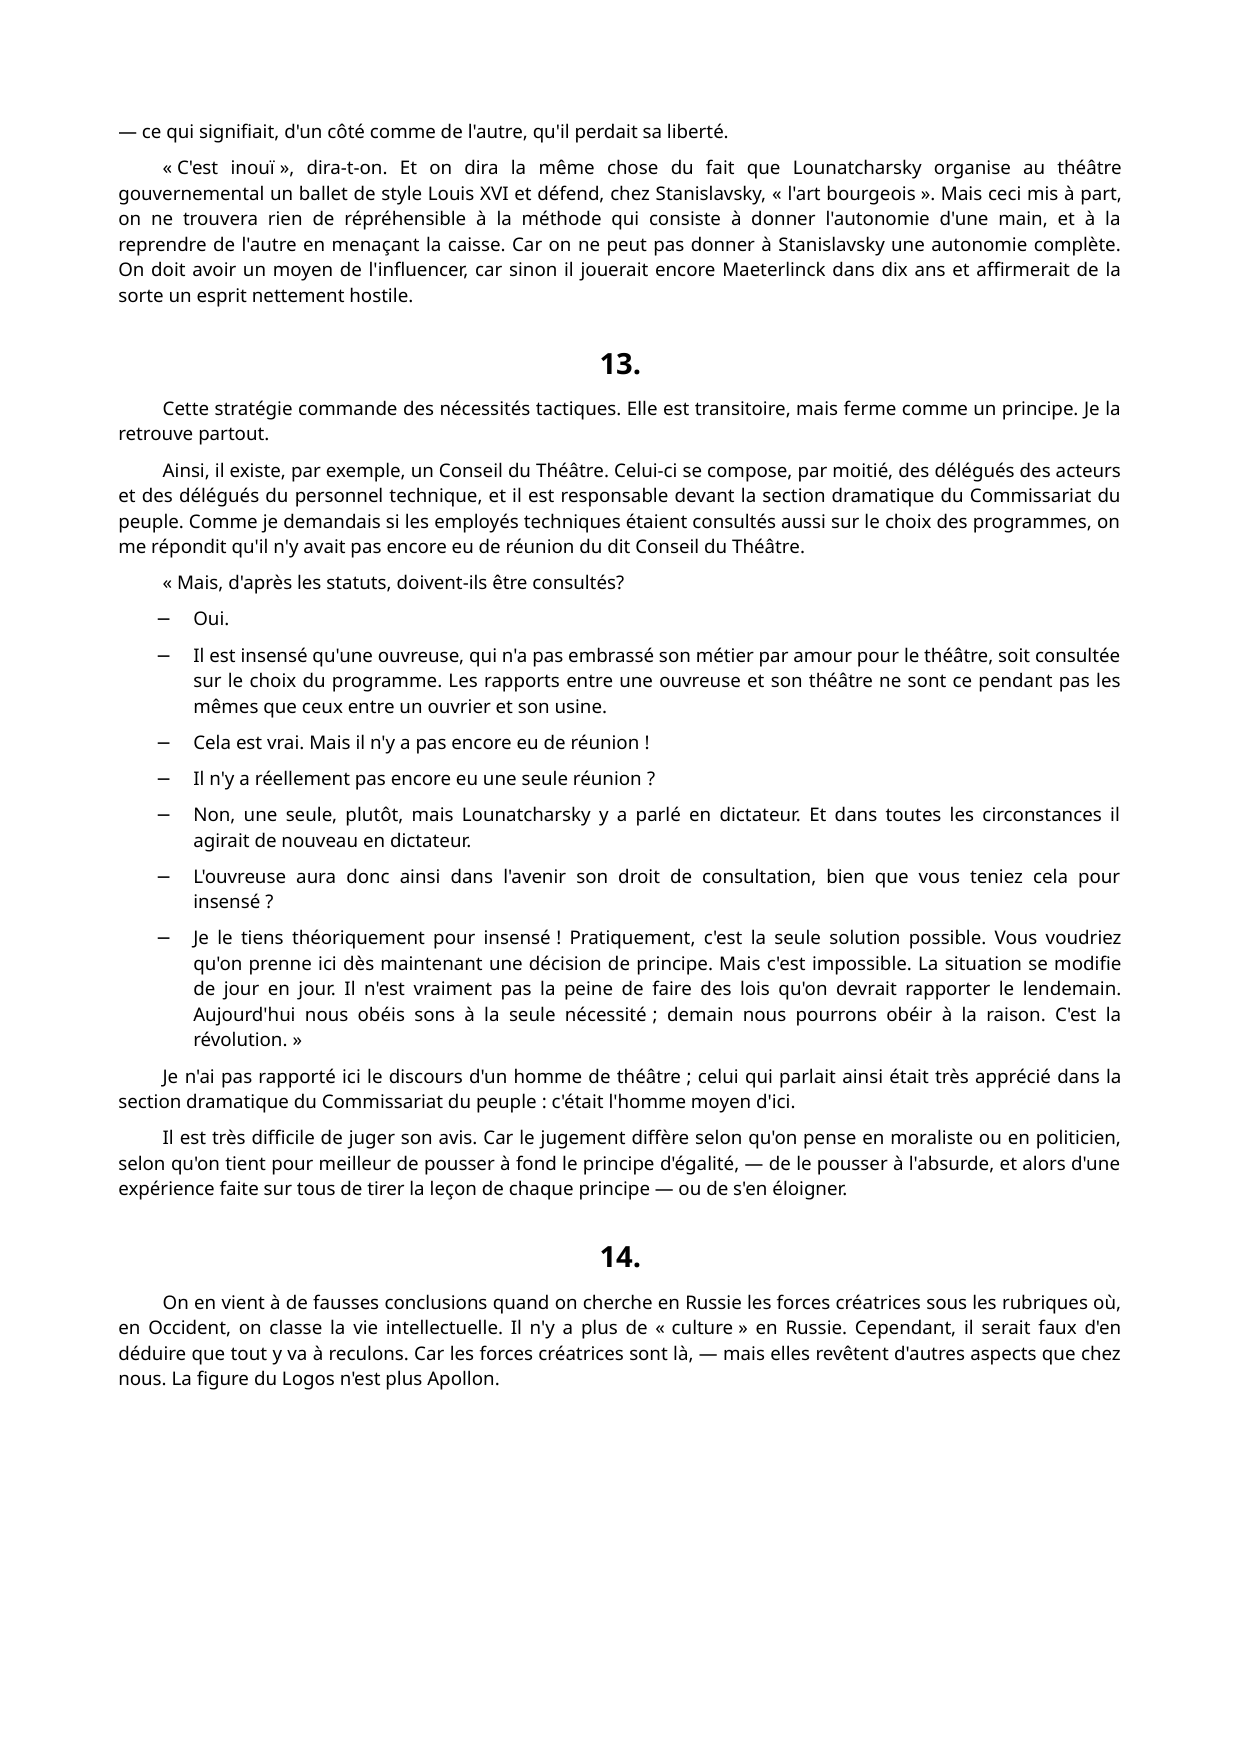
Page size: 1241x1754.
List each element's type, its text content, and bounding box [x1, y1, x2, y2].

list L'ouvreuse aura donc ainsi dans l'avenir son droit de consultation, bien que vous teniez cela pour insensé ? [156, 863, 1122, 914]
subtitle 13. [118, 343, 1122, 383]
text « Mais, d'après les statuts, doivent-ils être consultés? [118, 569, 1122, 595]
text Il est très difficile de juger son avis. Car le jugement diffère selon qu'on pense en moraliste ou en politicien, selon qu'on tient pour meilleur de pousser à fond le principe d'égalité, — de le pousser à l'absurde, et alors d'une expérience faite sur tous de tirer la leçon de chaque principe — ou de s'en éloigner. [118, 1124, 1122, 1201]
list Non, une seule, plutôt, mais Lounatcharsky y a parlé en dictateur. Et dans toutes les circonstances il agirait de nouveau en dictateur. [156, 801, 1122, 852]
text — ce qui signifiait, d'un côté comme de l'autre, qu'il perdait sa liberté. [118, 118, 1122, 144]
list Oui. [156, 606, 1122, 631]
text Je n'ai pas rapporté ici le discours d'un homme de théâtre ; celui qui parlait ainsi était très apprécié dans la section dramatique du Commissariat du peuple : c'était l'homme moyen d'ici. [118, 1063, 1122, 1114]
list Je le tiens théoriquement pour insensé ! Pratiquement, c'est la seule solution possible. Vous voudriez qu'on prenne ici dès maintenant une décision de principe. Mais c'est impossible. La situation se modifie de jour en jour. Il n'est vraiment pas la peine de faire des lois qu'on devrait rapporter le lendemain. Aujourd'hui nous obéis sons à la seule nécessité ; demain nous pourrons obéir à la raison. C'est la révolution. » [156, 925, 1122, 1052]
text Ainsi, il existe, par exemple, un Conseil du Théâtre. Celui-ci se compose, par moitié, des délégués des acteurs et des délégués du personnel technique, et il est responsable devant la section dramatique du Commissariat du peuple. Comme je demandais si les employés techniques étaient consultés aussi sur le choix des programmes, on me répondit qu'il n'y avait pas encore eu de réunion du dit Conseil du Théâtre. [118, 457, 1122, 559]
list Cela est vrai. Mais il n'y a pas encore eu de réunion ! [156, 729, 1122, 754]
text On en vient à de fausses conclusions quand on cherche en Russie les forces créatrices sous les rubriques où, en Occident, on classe la vie intellectuelle. Il n'y a plus de « culture » en Russie. Cependant, il serait faux d'en déduire que tout y va à reculons. Car les forces créatrices sont là, — mais elles revêtent d'autres aspects que chez nous. La figure du Logos n'est plus Apollon. [118, 1289, 1122, 1391]
list Il n'y a réellement pas encore eu une seule réunion ? [156, 765, 1122, 791]
subtitle 14. [118, 1237, 1122, 1276]
text Cette stratégie commande des nécessités tactiques. Elle est transitoire, mais ferme comme un principe. Je la retrouve partout. [118, 395, 1122, 446]
list Il est insensé qu'une ouvreuse, qui n'a pas embrassé son métier par amour pour le théâtre, soit consultée sur le choix du programme. Les rapports entre une ouvreuse et son théâtre ne sont ce pendant pas les mêmes que ceux entre un ouvrier et son usine. [156, 642, 1122, 718]
text « C'est inouï », dira-t-on. Et on dira la même chose du fait que Lounatcharsky organise au théâtre gouvernemental un ballet de style Louis XVI et défend, chez Stanislavsky, « l'art bourgeois ». Mais ceci mis à part, on ne trouvera rien de répréhensible à la méthode qui consiste à donner l'autonomie d'une main, et à la reprendre de l'autre en menaçant la caisse. Car on ne peut pas donner à Stanislavsky une autonomie complète. On doit avoir un moyen de l'influencer, car sinon il jouerait encore Maeterlinck dans dix ans et affirmerait de la sorte un esprit nettement hostile. [118, 154, 1122, 307]
